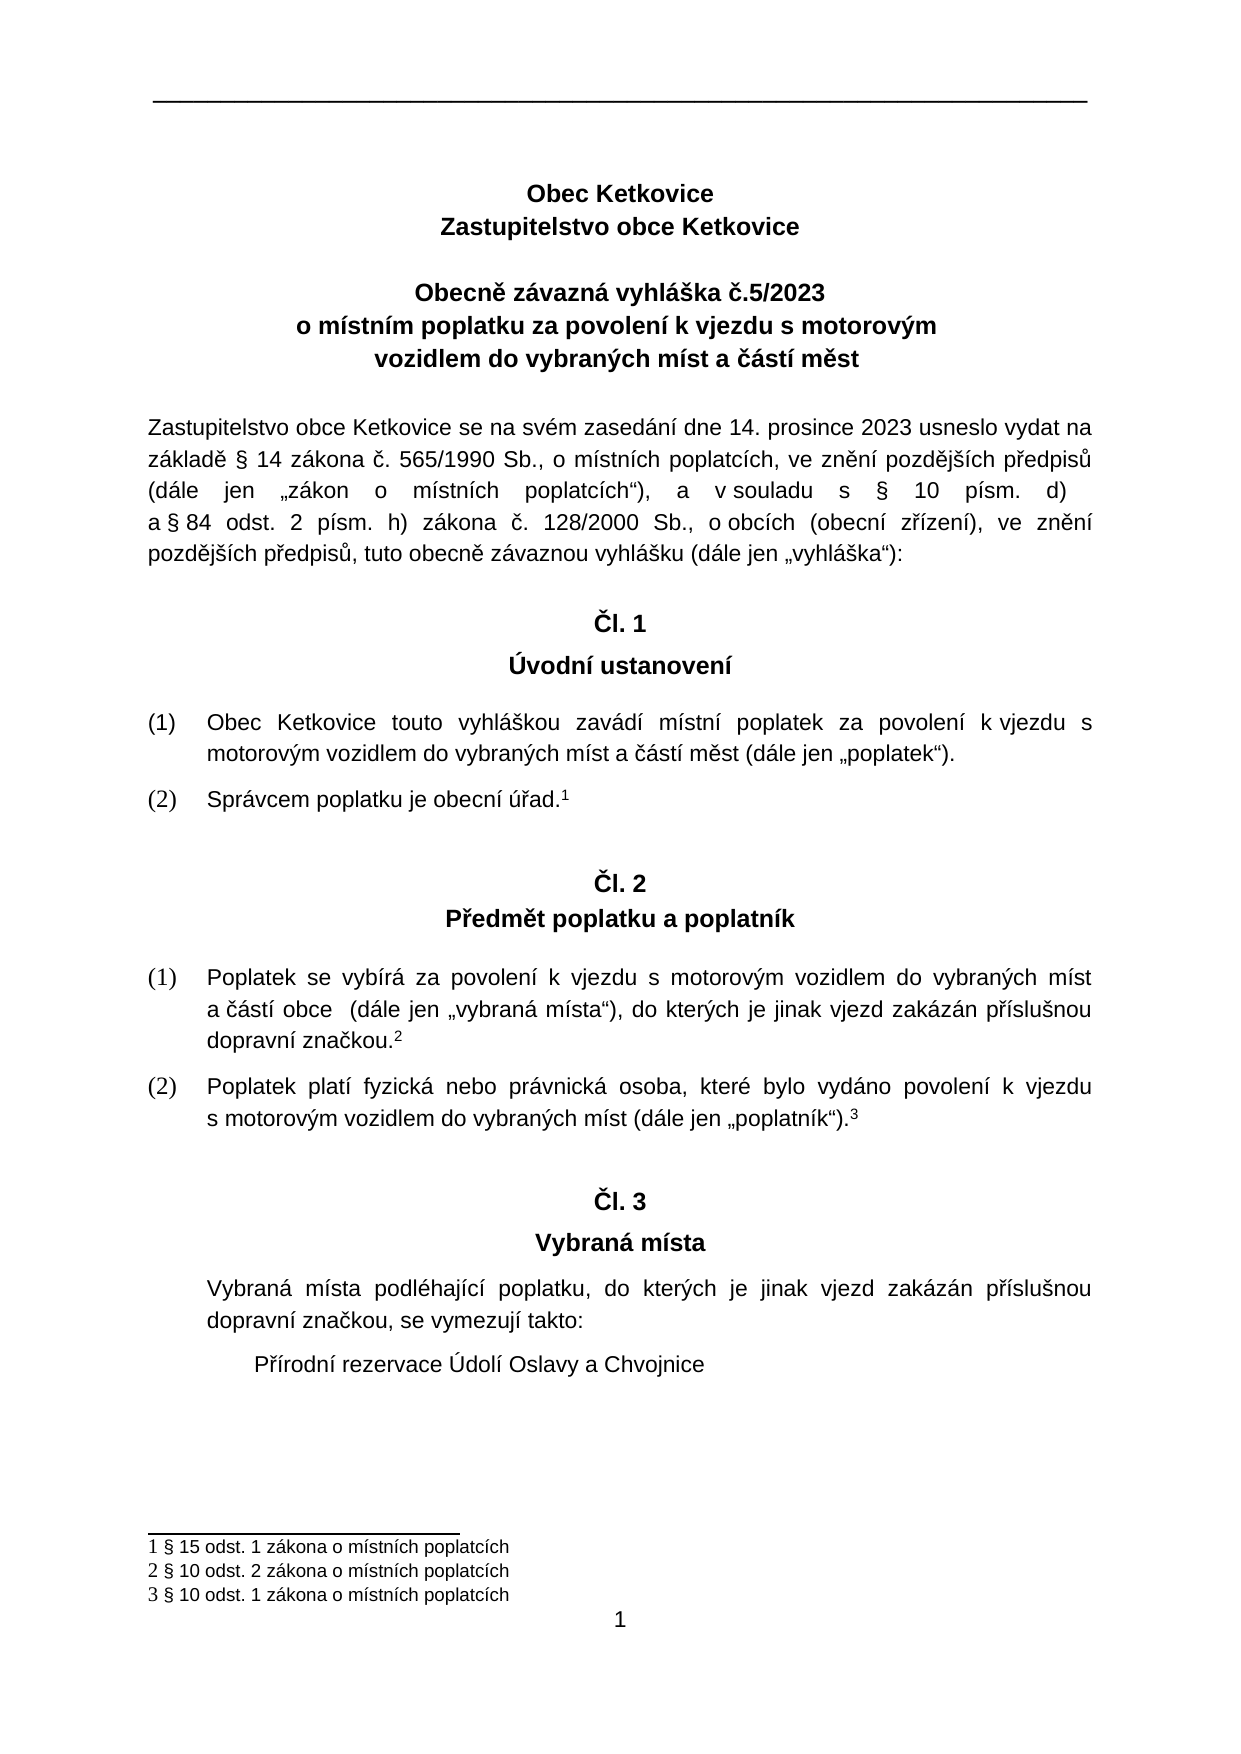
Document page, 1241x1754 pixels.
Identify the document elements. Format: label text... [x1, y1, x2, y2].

subtitle Zastupitelstvo obce Ketkovice se na svém zasedání dne 14. prosince 2023 usneslo vydat na základě § 14 zákona č. 565/1990 Sb., o místních poplatcích, ve znění pozdějších předpisů (dále jen „zákon o místních poplatcích“), a v souladu s § 10 písm. d) a § 84 odst. 2 písm. h) zákona č. 128/2000 Sb., o obcích (obecní zřízení), ve znění pozdějších předpisů, tuto obecně závaznou vyhlášku (dále jen „vyhláška“): [148, 414, 1093, 567]
list § 10 odst. 1 zákona o místních poplatcích [148, 1582, 1093, 1606]
text Vybraná místa podléhající poplatku, do kterých je jinak vjezd zakázán příslušnou dopravní značkou, se vymezují takto: [207, 1275, 1093, 1333]
text Čl. 3 [148, 1187, 1093, 1216]
list § 10 odst. 2 zákona o místních poplatcích [148, 1558, 1093, 1582]
list Poplatek se vybírá za povolení k vjezdu s motorovým vozidlem do vybraných míst a částí obce (dále jen „vybraná místa“), do kterých je jinak vjezd zakázán příslušnou dopravní značkou. [148, 962, 1093, 1053]
text Zastupitelstvo obce Ketkovice [148, 212, 1093, 240]
text Čl. 2 [148, 869, 1093, 897]
text o místním poplatku za povolení k vjezdu s motorovým vozidlem do vybraných míst a částí měst [148, 311, 1093, 372]
text Čl. 1 [148, 609, 1093, 638]
list § 15 odst. 1 zákona o místních poplatcích [148, 1534, 1093, 1558]
list Poplatek platí fyzická nebo právnická osoba, které bylo vydáno povolení k vjezdu s motorovým vozidlem do vybraných míst (dále jen „poplatník“). [148, 1071, 1093, 1132]
list Správcem poplatku je obecní úřad. [148, 784, 1093, 813]
text Úvodní ustanovení [148, 651, 1093, 679]
text Předmět poplatku a poplatník [148, 904, 1093, 932]
text Vybraná místa [148, 1228, 1093, 1257]
text _____________________________________________________________________ [148, 74, 1093, 105]
text Přírodní rezervace Údolí Oslavy a Chvojnice [254, 1351, 1093, 1377]
text Obec Ketkovice [148, 178, 1093, 207]
text Obecně závazná vyhláška č.5/2023 [148, 278, 1093, 306]
list Obec Ketkovice touto vyhláškou zavádí místní poplatek za povolení k vjezdu s motorovým vozidlem do vybraných míst a částí měst (dále jen „poplatek“). [148, 709, 1093, 767]
